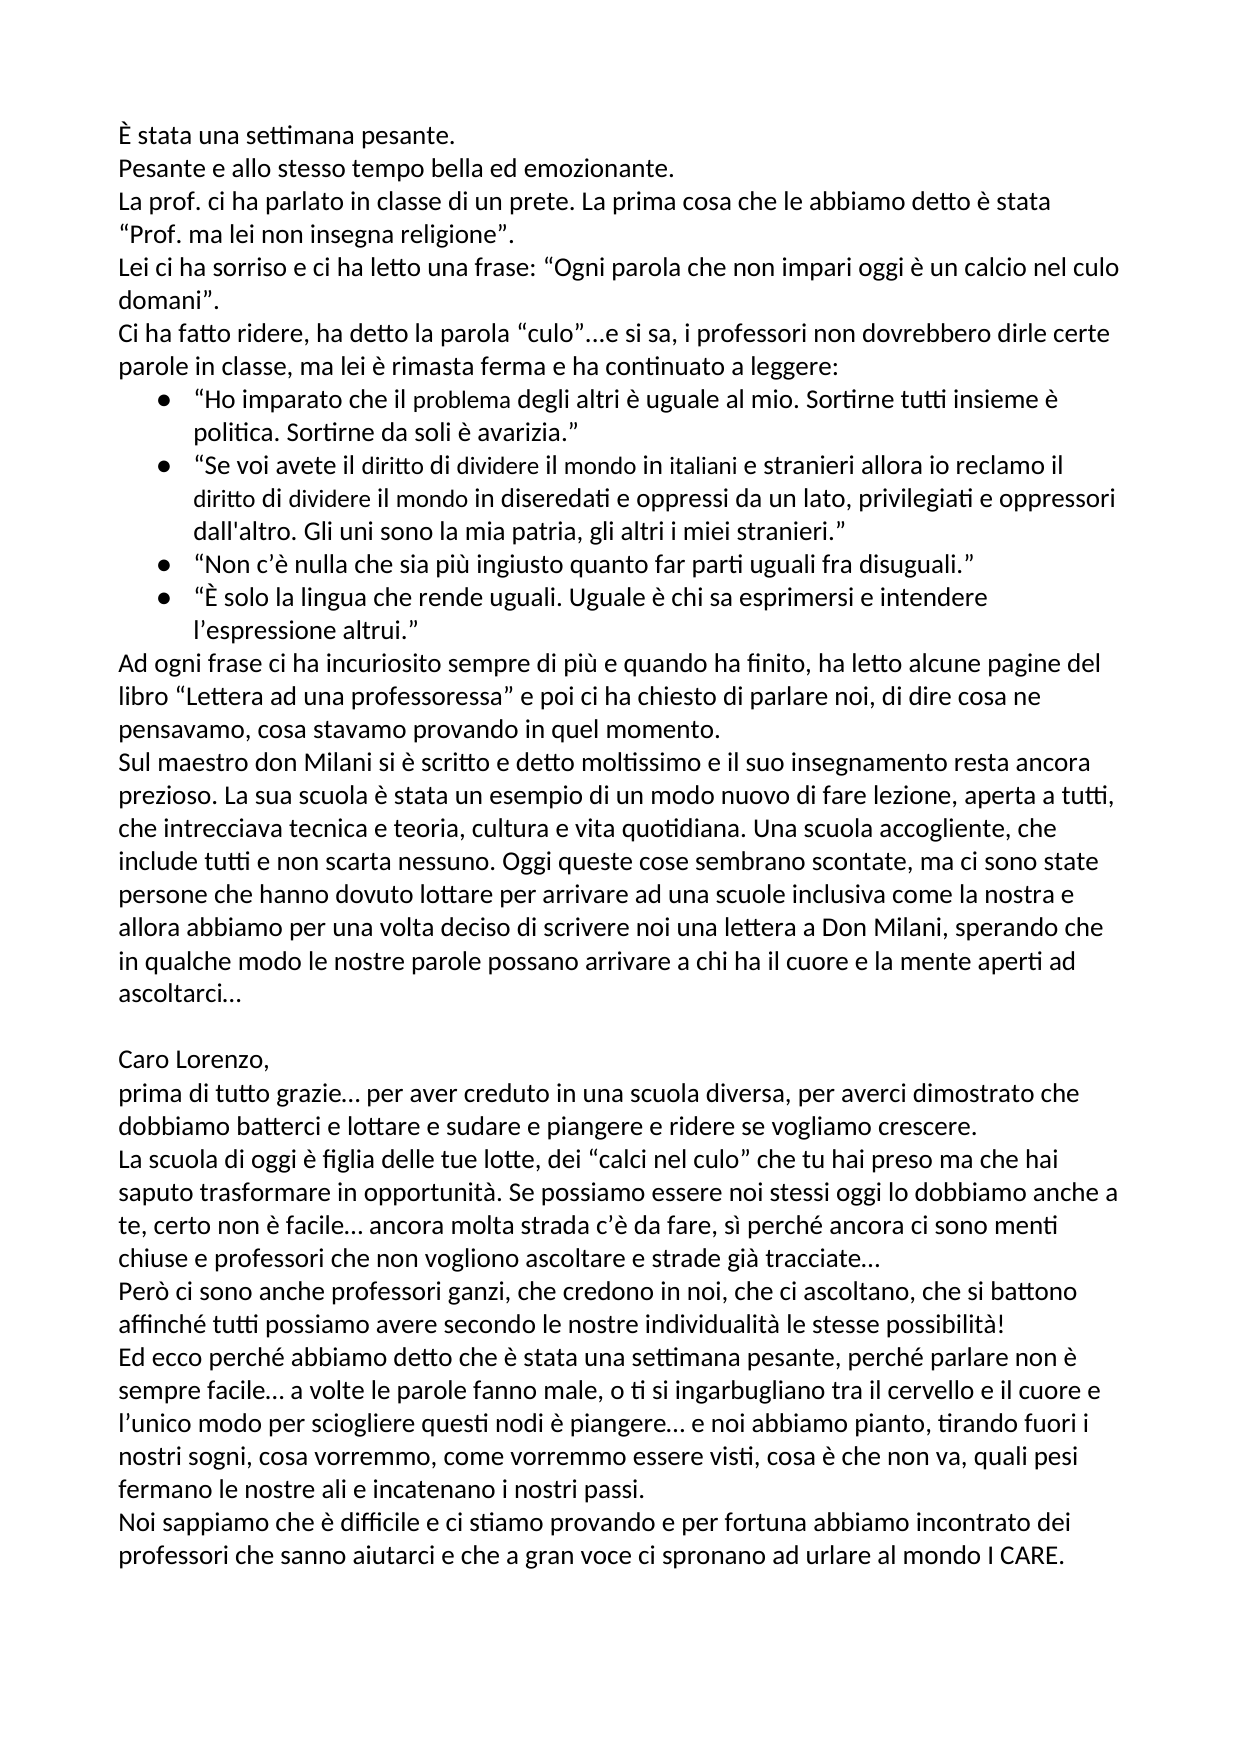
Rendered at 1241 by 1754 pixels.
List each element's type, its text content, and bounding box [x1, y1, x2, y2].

text La prof. ci ha parlato in classe di un prete. La prima cosa che le abbiamo detto è stata “Prof. ma lei non insegna religione”. [118, 184, 1122, 250]
text Ad ogni frase ci ha incuriosito sempre di più e quando ha finito, ha letto alcune pagine del libro “Lettera ad una professoressa” e poi ci ha chiesto di parlare noi, di dire cosa ne pensavamo, cosa stavamo provando in quel momento. [118, 646, 1122, 746]
text prima di tutto grazie… per aver creduto in una scuola diversa, per averci dimostrato che dobbiamo batterci e lottare e sudare e piangere e ridere se vogliamo crescere. [118, 1076, 1122, 1142]
list “Ho imparato che il problema degli altri è uguale al mio. Sortirne tutti insieme è politica. Sortirne da soli è avarizia.” [156, 382, 1122, 448]
text Ed ecco perché abbiamo detto che è stata una settimana pesante, perché parlare non è sempre facile… a volte le parole fanno male, o ti si ingarbugliano tra il cervello e il cuore e l’unico modo per sciogliere questi nodi è piangere… e noi abbiamo pianto, tirando fuori i nostri sogni, cosa vorremmo, come vorremmo essere visti, cosa è che non va, quali pesi fermano le nostre ali e incatenano i nostri passi. [118, 1340, 1122, 1505]
text Pesante e allo stesso tempo bella ed emozionante. [118, 151, 1122, 184]
text Noi sappiamo che è difficile e ci stiamo provando e per fortuna abbiamo incontrato dei professori che sanno aiutarci e che a gran voce ci spronano ad urlare al mondo I CARE. [118, 1505, 1122, 1571]
text Ci ha fatto ridere, ha detto la parola “culo”...e si sa, i professori non dovrebbero dirle certe parole in classe, ma lei è rimasta ferma e ha continuato a leggere: [118, 316, 1122, 382]
list “Se voi avete il diritto di dividere il mondo in italiani e stranieri allora io reclamo il diritto di dividere il mondo in diseredati e oppressi da un lato, privilegiati e oppressori dall'altro. Gli uni sono la mia patria, gli altri i miei stranieri.” [156, 448, 1122, 547]
text È stata una settimana pesante. [118, 118, 1122, 151]
text Sul maestro don Milani si è scritto e detto moltissimo e il suo insegnamento resta ancora prezioso. La sua scuola è stata un esempio di un modo nuovo di fare lezione, aperta a tutti, che intrecciava tecnica e teoria, cultura e vita quotidiana. Una scuola accogliente, che include tutti e non scarta nessuno. Oggi queste cose sembrano scontate, ma ci sono state persone che hanno dovuto lottare per arrivare ad una scuole inclusiva come la nostra e allora abbiamo per una volta deciso di scrivere noi una lettera a Don Milani, sperando che in qualche modo le nostre parole possano arrivare a chi ha il cuore e la mente aperti ad ascoltarci… [118, 746, 1122, 1010]
text La scuola di oggi è figlia delle tue lotte, dei “calci nel culo” che tu hai preso ma che hai saputo trasformare in opportunità. Se possiamo essere noi stessi oggi lo dobbiamo anche a te, certo non è facile… ancora molta strada c’è da fare, sì perché ancora ci sono menti chiuse e professori che non vogliono ascoltare e strade già tracciate… [118, 1142, 1122, 1274]
list “È solo la lingua che rende uguali. Uguale è chi sa esprimersi e intendere l’espressione altrui.” [156, 580, 1122, 646]
text Caro Lorenzo, [118, 1043, 1122, 1076]
text Lei ci ha sorriso e ci ha letto una frase: “Ogni parola che non impari oggi è un calcio nel culo domani”. [118, 250, 1122, 316]
text Però ci sono anche professori ganzi, che credono in noi, che ci ascoltano, che si battono affinché tutti possiamo avere secondo le nostre individualità le stesse possibilità! [118, 1274, 1122, 1340]
list “Non c’è nulla che sia più ingiusto quanto far parti uguali fra disuguali.” [156, 547, 1122, 580]
